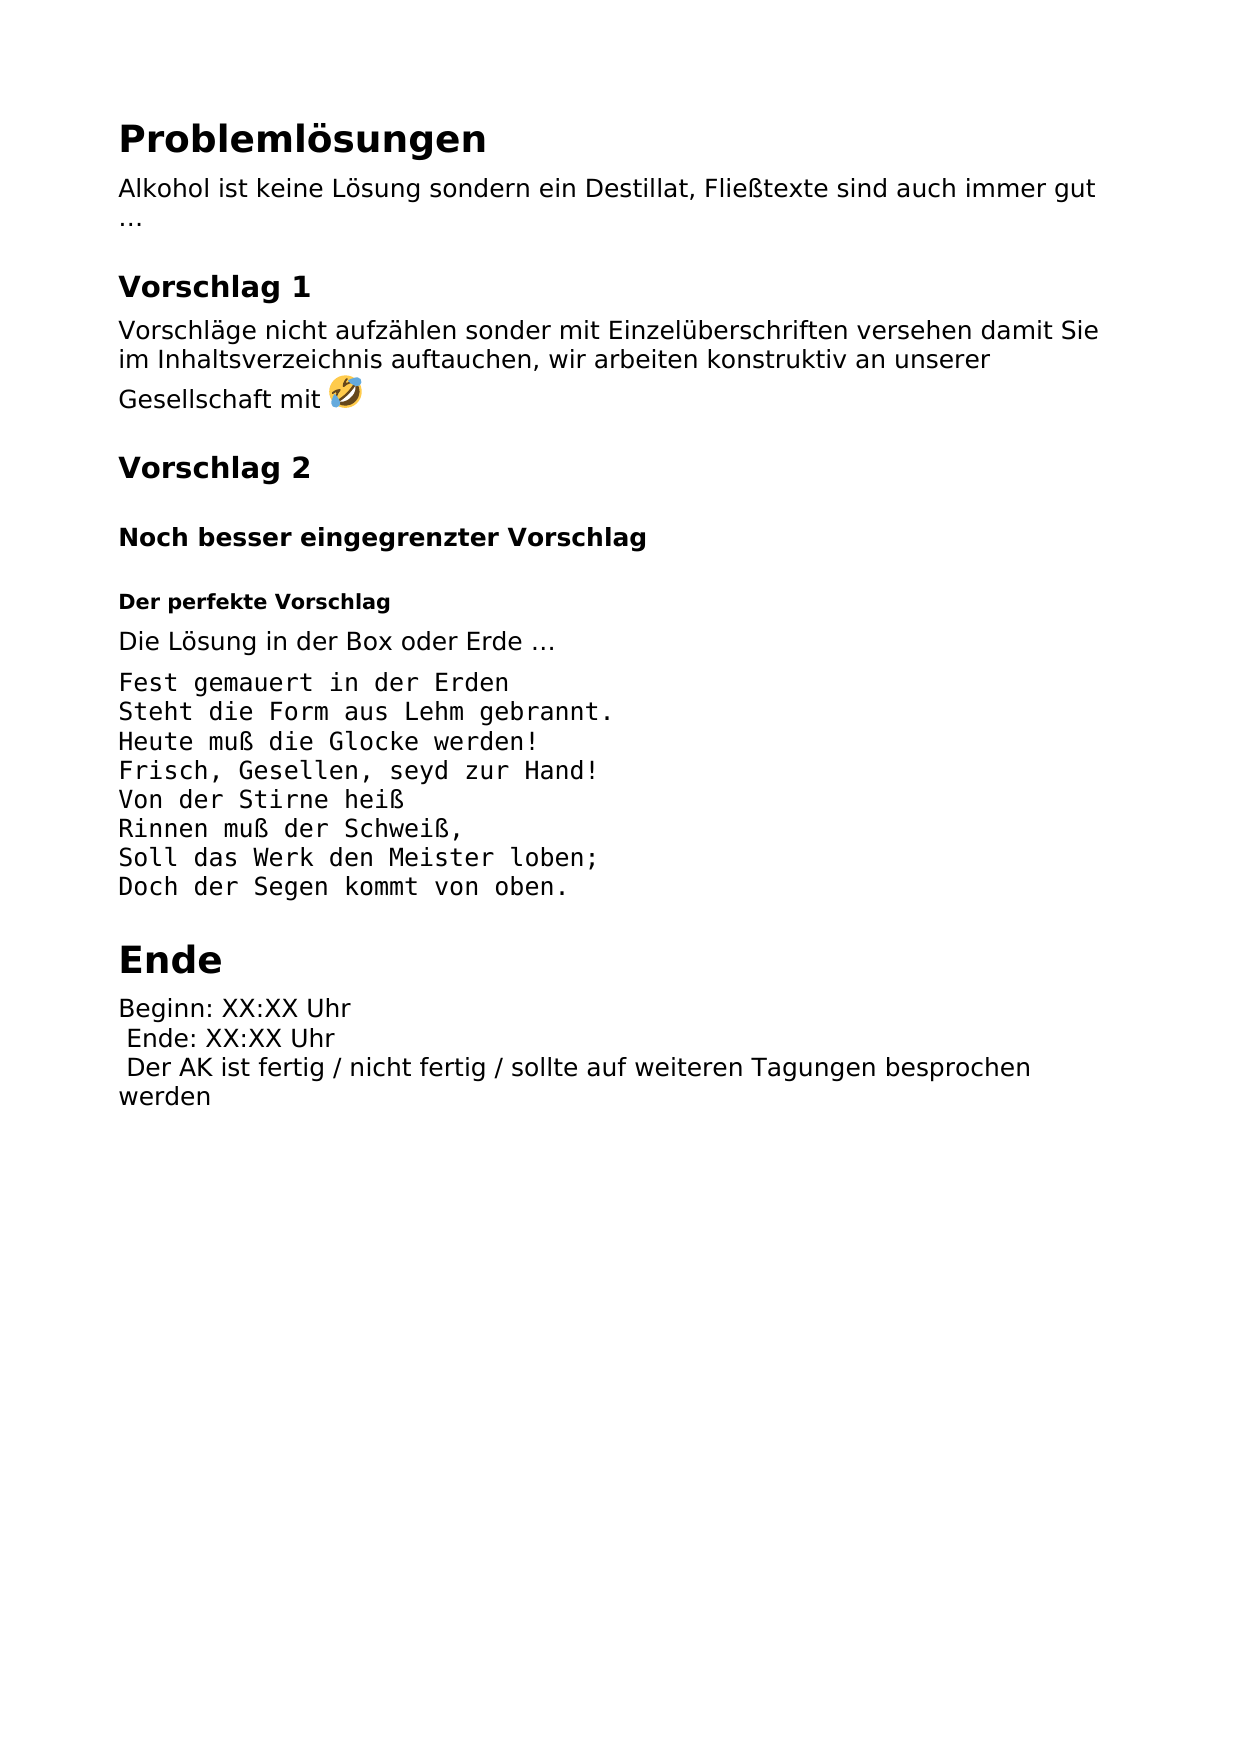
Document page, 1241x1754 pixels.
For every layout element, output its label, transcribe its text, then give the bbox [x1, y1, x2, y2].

text Fest gemauert in der Erden Steht die Form aus Lehm gebrannt. Heute muß die Glocke werden! Frisch, Gesellen, seyd zur Hand! Von der Stirne heiß Rinnen muß der Schweiß, Soll das Werk den Meister loben; Doch der Segen kommt von oben. [118, 668, 1122, 902]
text Die Lösung in der Box oder Erde … [118, 627, 1122, 656]
text Vorschläge nicht aufzählen sonder mit Einzelüberschriften versehen damit Sie im Inhaltsverzeichnis auftauchen, wir arbeiten konstruktiv an unserer Gesellschaft mit [118, 317, 1122, 414]
text Alkohol ist keine Lösung sondern ein Destillat, Fließtexte sind auch immer gut … [118, 174, 1122, 233]
subtitle Ende [118, 938, 1122, 982]
subtitle Vorschlag 2 [118, 452, 1122, 486]
subtitle Der perfekte Vorschlag [118, 590, 1122, 614]
subtitle Vorschlag 1 [118, 270, 1122, 304]
subtitle Problemlösungen [118, 118, 1122, 162]
text Beginn: XX:XX Uhr Ende: XX:XX Uhr Der AK ist fertig / nicht fertig / sollte auf weiteren Tagungen besprochen werden [118, 994, 1122, 1111]
subtitle Noch besser eingegrenzter Vorschlag [118, 523, 1122, 552]
